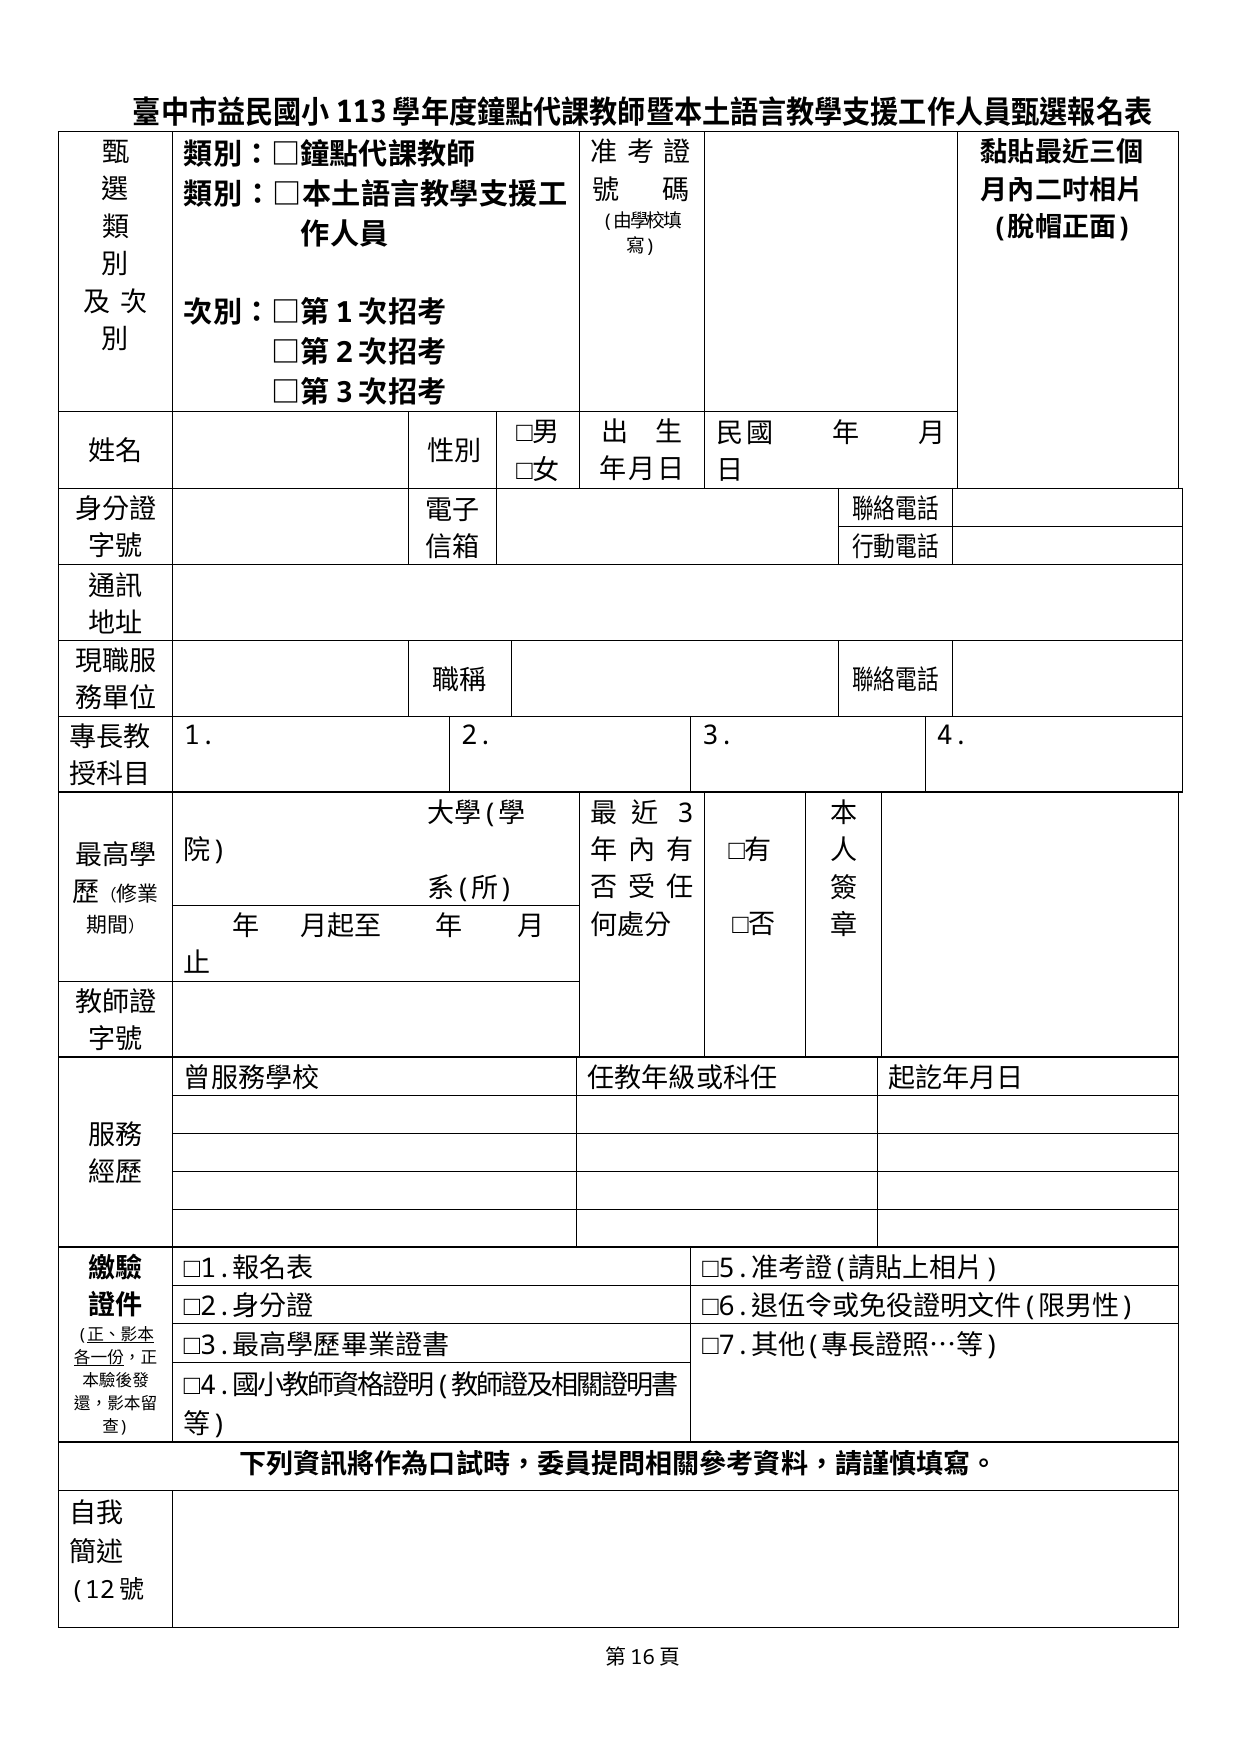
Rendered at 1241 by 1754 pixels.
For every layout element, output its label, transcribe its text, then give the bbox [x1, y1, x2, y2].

table_cell [878, 1134, 1178, 1171]
table_cell [953, 527, 1182, 564]
table_cell [878, 1210, 1178, 1246]
table_cell [512, 641, 838, 716]
table_header [705, 132, 957, 411]
table_cell □5.准考證(請貼上相片) [691, 1248, 1178, 1285]
table_cell [173, 565, 1182, 640]
table_cell □4.國小教師資格證明(教師證及相關證明書等) [173, 1363, 690, 1441]
table_cell [577, 1172, 877, 1208]
text 臺中市益民國小113學年度鐘點代課教師暨本土語言教學支援工作人員甄選報名表 [118, 68, 1167, 131]
table_cell 通訊 地址 [59, 565, 172, 640]
table_header 黏貼最近三個 月內二吋相片 (脫帽正面) [958, 132, 1178, 488]
table_cell [173, 1491, 1178, 1627]
table_cell 行動電話 [839, 527, 952, 564]
table_cell [173, 1134, 576, 1171]
table_cell 聯絡電話 [839, 489, 952, 526]
table_cell □1.報名表 [173, 1248, 690, 1285]
table_cell [878, 1172, 1178, 1208]
table_cell 繳驗 證件 (正、影本各一份，正本驗後發還，影本留查) [59, 1248, 172, 1441]
table_cell 專長教授科目 [59, 717, 172, 791]
table_cell 曾服務學校 [173, 1058, 576, 1095]
table_cell 年 月起至 年 月止 [173, 906, 579, 981]
table_header 類別：□鐘點代課教師 類別：□本土語言教學支援工作人員 次別：□第1次招考 □第2次招考 □第3次招考 [173, 132, 579, 411]
table_cell [173, 1172, 576, 1208]
table_cell 服務 經歷 [59, 1058, 172, 1246]
table_cell [173, 489, 408, 564]
table_cell [173, 1096, 576, 1133]
table_cell 自我 簡述 (12號 [59, 1491, 172, 1627]
table_cell □男 □女 [497, 412, 579, 488]
table_cell 姓名 [59, 412, 172, 488]
table_cell 出 生 年月日 [580, 412, 704, 488]
table_cell 職稱 [409, 641, 511, 716]
table_cell □2.身分證 [173, 1286, 690, 1323]
table_cell [577, 1210, 877, 1246]
table_cell 2. [450, 717, 690, 791]
table_cell [497, 489, 838, 564]
table_cell □7.其他(專長證照…等) [691, 1324, 1178, 1441]
table_cell [173, 641, 408, 716]
table_cell [173, 412, 408, 488]
table_header 甄 選 類 別 及 次 別 [59, 132, 172, 411]
table_cell 4. [926, 717, 1182, 791]
table_cell [878, 1096, 1178, 1133]
table_cell □有 □否 [705, 793, 805, 1056]
table_cell [953, 489, 1182, 526]
table_cell 最近3年內有否受任何處分 [580, 793, 704, 1056]
table_cell 3. [691, 717, 925, 791]
table_cell [577, 1134, 877, 1171]
table_cell 大學(學院) 系(所) [173, 793, 579, 905]
table_cell 身分證 字號 [59, 489, 172, 564]
table_cell 現職服務單位 [59, 641, 172, 716]
table_cell □6.退伍令或免役證明文件(限男性) [691, 1286, 1178, 1323]
table_cell 下列資訊將作為口試時，委員提問相關參考資料，請謹慎填寫。 [59, 1443, 1178, 1490]
table_cell [953, 641, 1182, 716]
table_cell [173, 982, 579, 1056]
table_header 准 考 證 號 碼 (由學校填寫) [580, 132, 704, 411]
table_cell 聯絡電話 [839, 641, 952, 716]
table_cell 性別 [409, 412, 496, 488]
table_cell 教師證字號 [59, 982, 172, 1056]
table_cell 最高學歷（修業期間） [59, 793, 172, 981]
table_cell [577, 1096, 877, 1133]
table_cell 電子 信箱 [409, 489, 496, 564]
table_cell 任教年級或科任 [577, 1058, 877, 1095]
table_cell 起訖年月日 [878, 1058, 1178, 1095]
table_cell 本人 簽章 [806, 793, 881, 1056]
table_cell [173, 1210, 576, 1246]
table_cell □3.最高學歷畢業證書 [173, 1324, 690, 1362]
table_cell 1. [173, 717, 449, 791]
table_cell [882, 793, 1178, 1056]
table_cell 民國 年 月 日 [705, 412, 957, 488]
